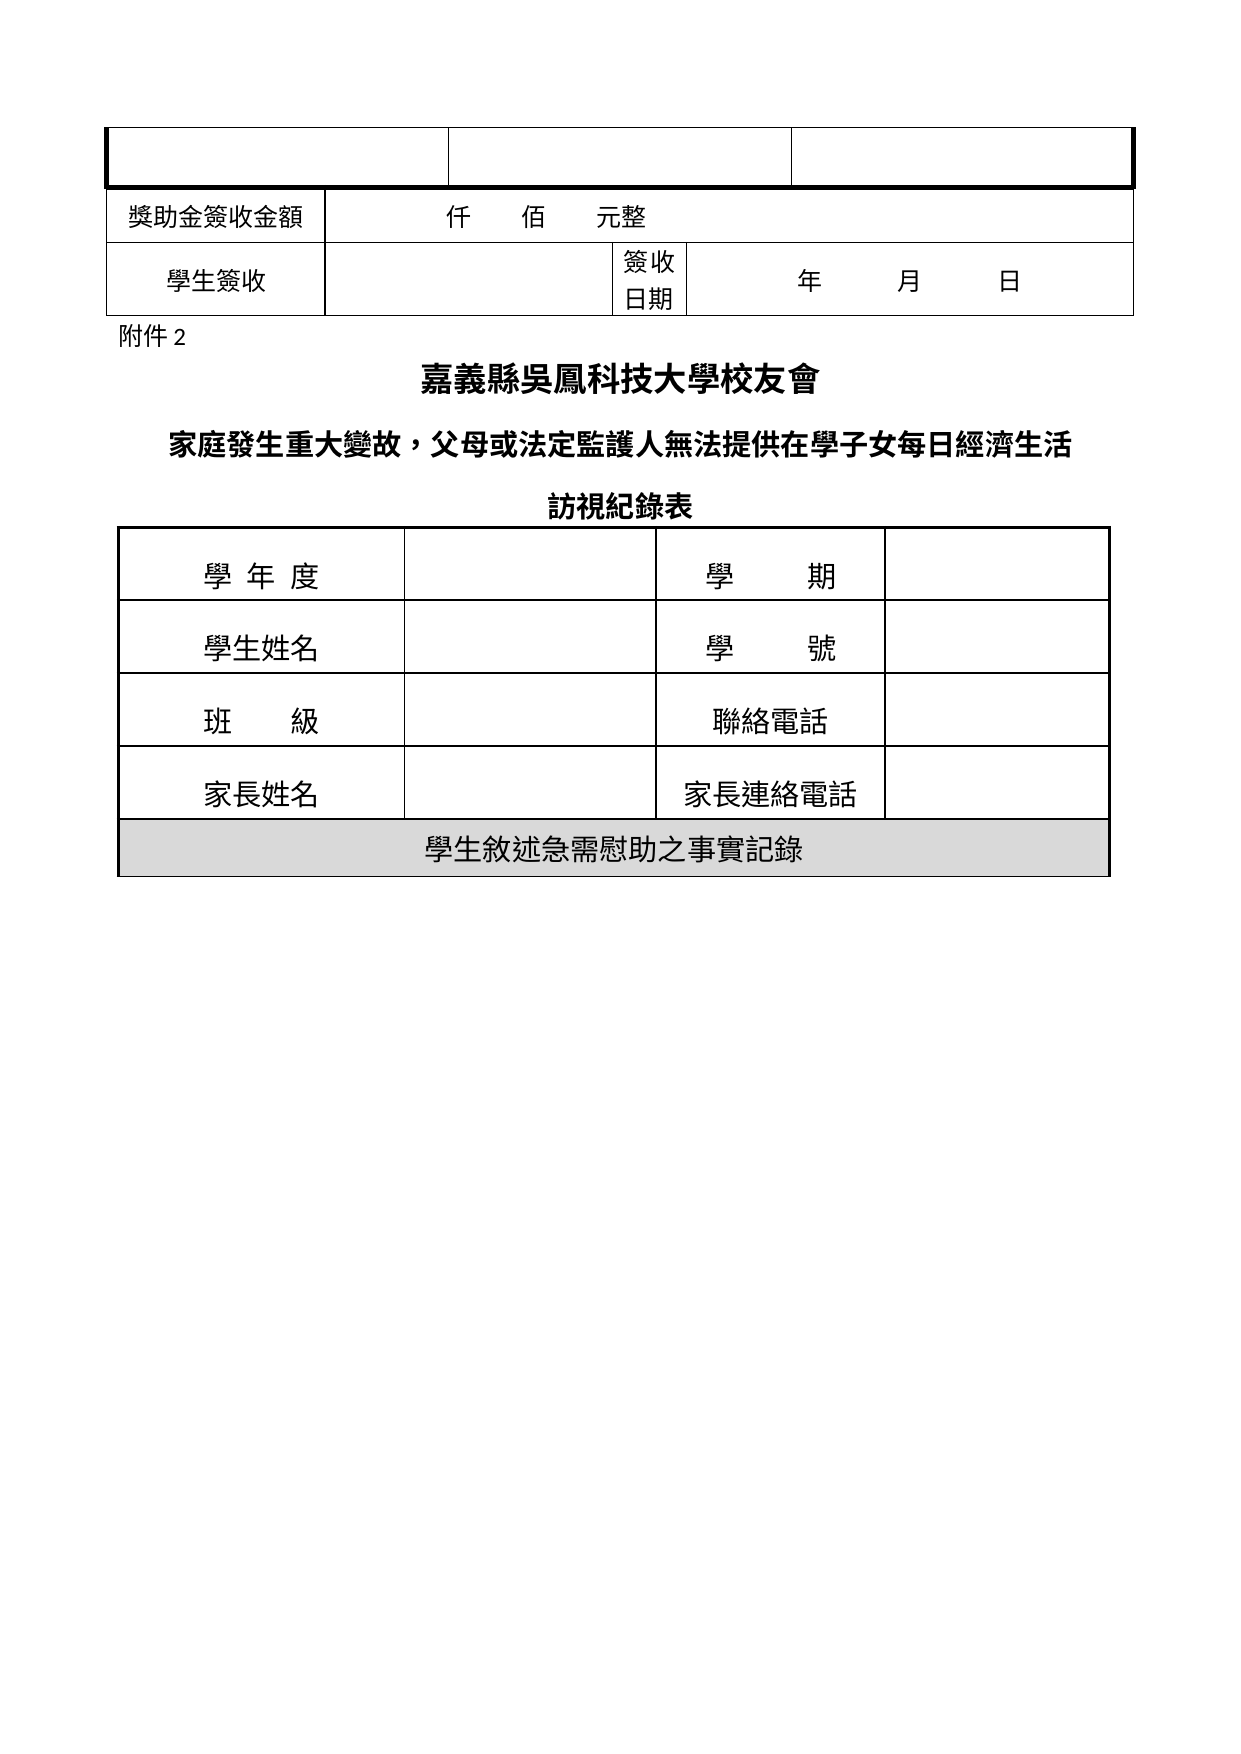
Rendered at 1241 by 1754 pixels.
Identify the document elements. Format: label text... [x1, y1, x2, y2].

table_cell 獎助金簽收金額 [107, 190, 324, 242]
table_cell [886, 747, 1108, 818]
table_cell [405, 747, 655, 818]
table_cell [886, 674, 1108, 745]
table_cell [449, 128, 791, 185]
table_cell [109, 128, 448, 185]
table_cell [405, 601, 655, 672]
table_cell 簽收日期 [613, 243, 686, 315]
table_cell 學 號 [657, 601, 884, 672]
table_cell [886, 601, 1108, 672]
table_header [405, 529, 655, 599]
table_cell 家長連絡電話 [657, 747, 884, 818]
text 家庭發生重大變故，父母或法定監護人無法提供在學子女每日經濟生活 訪視紀錄表 [118, 401, 1122, 526]
table_cell 年 月 日 [687, 243, 1133, 315]
table_cell 學生敘述急需慰助之事實記錄 [120, 820, 1108, 876]
text 附件2 [118, 316, 1122, 353]
table_cell 家長姓名 [120, 747, 404, 818]
table_cell 仟 佰 元整 [326, 190, 1133, 242]
table_cell [792, 128, 1131, 185]
table_cell 班 級 [120, 674, 404, 745]
table_cell 聯絡電話 [657, 674, 884, 745]
table_header 學 年 度 [120, 529, 404, 599]
text 嘉義縣吳鳳科技大學校友會 [118, 353, 1122, 401]
table_header [886, 529, 1108, 599]
table_cell 學生姓名 [120, 601, 404, 672]
table_header 學 期 [657, 529, 884, 599]
table_cell [326, 243, 612, 315]
table_cell [405, 674, 655, 745]
table_cell 學生簽收 [107, 243, 324, 315]
